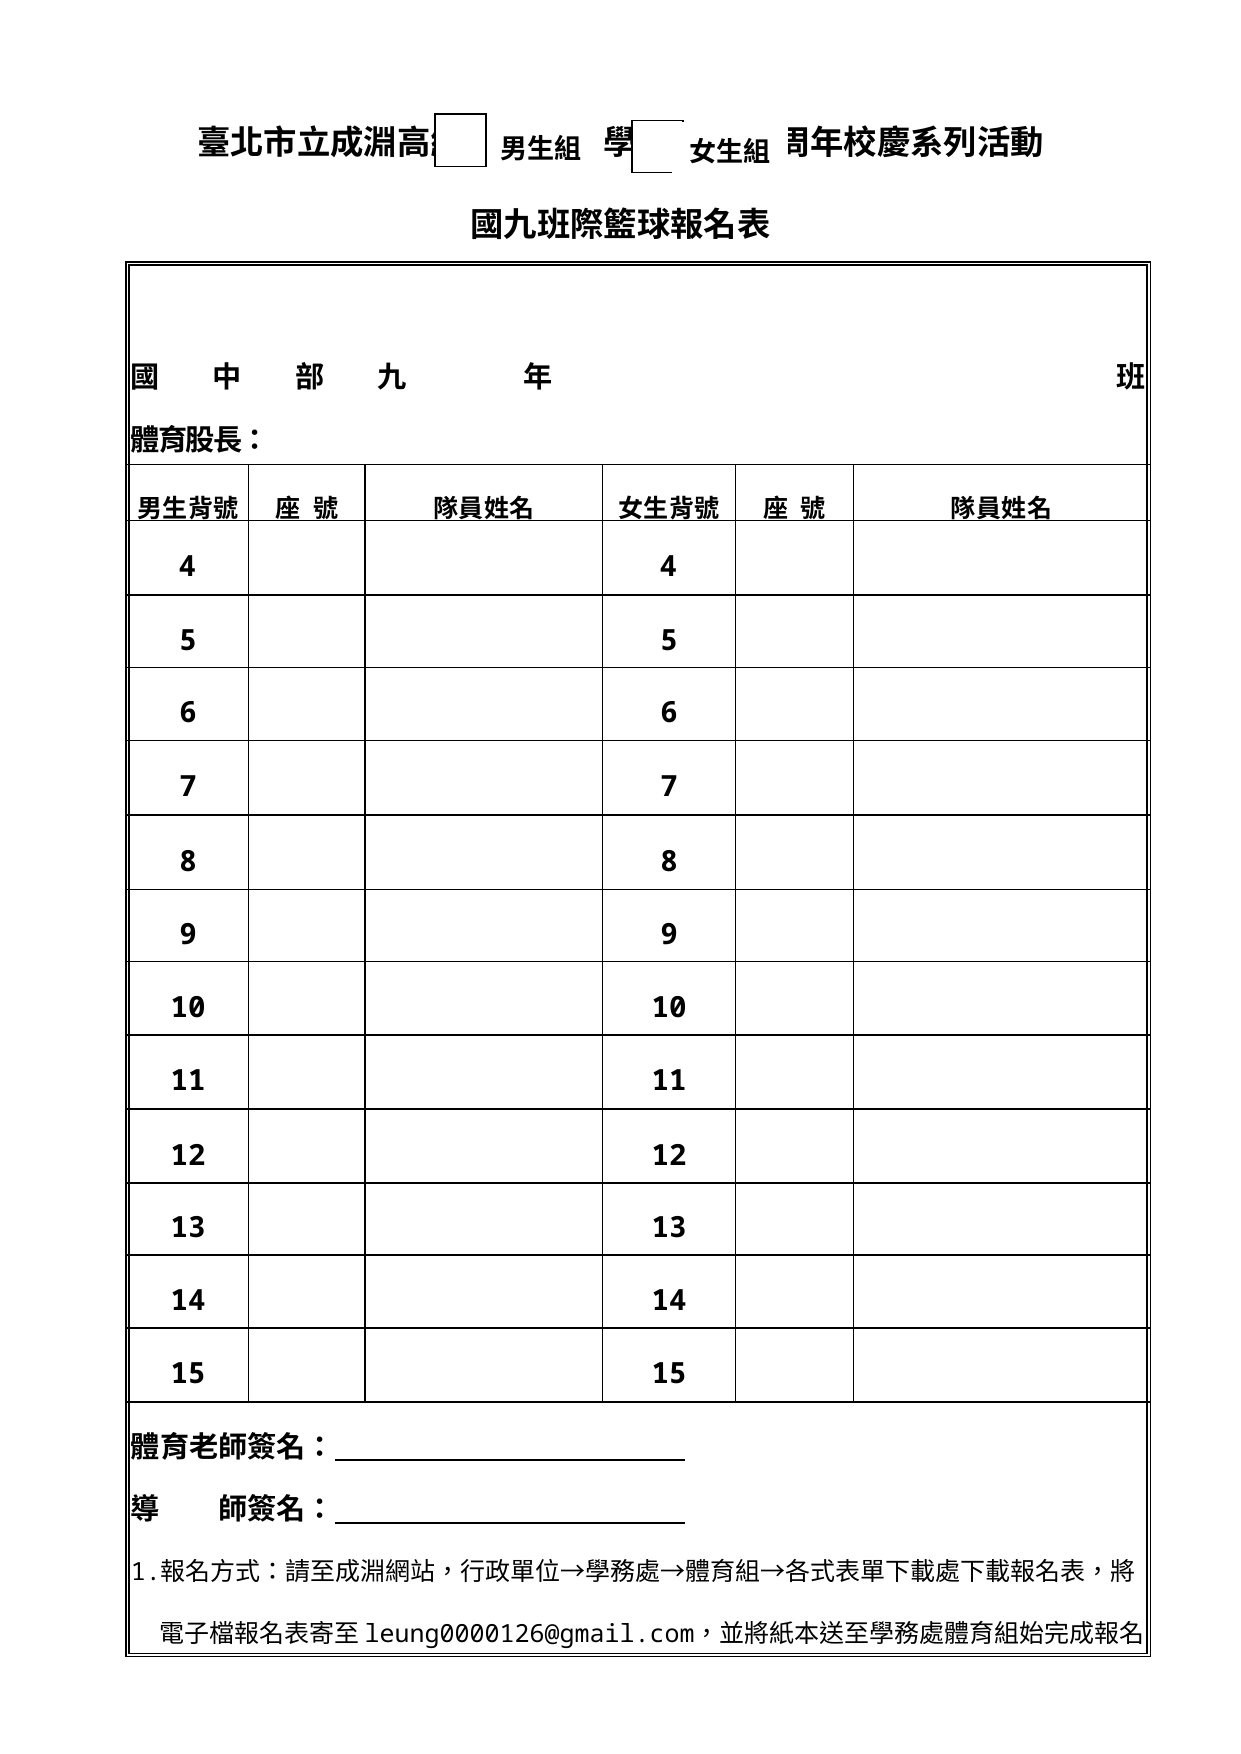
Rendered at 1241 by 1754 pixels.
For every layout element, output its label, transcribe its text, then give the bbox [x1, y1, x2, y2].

table_cell 9 [130, 890, 248, 961]
table_cell 10 [603, 962, 735, 1034]
table_cell [366, 596, 602, 666]
text 臺北市立成淵高級中學105學年度121周年校慶系列活動 [112, 99, 1128, 161]
table_cell [854, 1184, 1146, 1254]
table_cell [736, 1184, 853, 1254]
table_cell [736, 1256, 853, 1327]
text 國九班際籃球報名表 [112, 180, 1128, 242]
table_cell 11 [603, 1036, 735, 1108]
table_cell [366, 1329, 602, 1401]
table_cell [854, 1110, 1146, 1182]
table_cell [249, 1184, 364, 1254]
table_cell 體育老師簽名： 導 師簽名： 1.報名方式：請至成淵網站，行政單位→學務處→體育組→各式表單下載處下載報名表，將電子檔報名表寄至leung0000126@gmail.com，並將紙本送至學務處體育組始完成報名 [130, 1403, 1146, 1653]
table_cell [366, 1256, 602, 1327]
table_cell 12 [130, 1110, 248, 1182]
table_cell 6 [130, 668, 248, 740]
table_cell [854, 521, 1146, 594]
table_cell [366, 521, 602, 594]
table_cell [854, 668, 1146, 740]
table_cell 4 [130, 521, 248, 594]
table_cell 9 [603, 890, 735, 961]
table_header 國中部九 年 班 體育股長： [130, 266, 1146, 464]
table_header 國中部九 年 班 體育股長： [672, 122, 788, 179]
table_cell [736, 521, 853, 594]
table_cell [366, 1184, 602, 1254]
table_cell [854, 596, 1146, 666]
table_cell 5 [603, 596, 735, 666]
table_cell 4 [603, 521, 735, 594]
table_cell [249, 596, 364, 666]
table_cell 14 [130, 1256, 248, 1327]
table_cell [366, 816, 602, 888]
table_cell [854, 962, 1146, 1034]
table_cell [736, 962, 853, 1034]
table_cell [249, 816, 364, 888]
table_cell [736, 1110, 853, 1182]
table_cell 10 [130, 962, 248, 1034]
table_cell [854, 741, 1146, 814]
table_cell 座 號 [249, 465, 364, 519]
table_cell 男生背號 [130, 465, 248, 519]
table_cell 6 [603, 668, 735, 740]
table_cell 7 [130, 741, 248, 814]
table_cell [736, 596, 853, 666]
table_cell [736, 668, 853, 740]
table_cell 座 號 [736, 465, 853, 519]
table_cell [249, 1329, 364, 1401]
table_cell [366, 1110, 602, 1182]
table_cell 7 [603, 741, 735, 814]
table_cell 14 [603, 1256, 735, 1327]
table_cell [854, 890, 1146, 961]
table_cell [854, 816, 1146, 888]
table_cell [249, 1256, 364, 1327]
table_cell [249, 962, 364, 1034]
table_cell [854, 1036, 1146, 1108]
table_cell 5 [130, 596, 248, 666]
table_cell [366, 962, 602, 1034]
table_cell [366, 741, 602, 814]
table_cell 8 [603, 816, 735, 888]
table_cell [249, 668, 364, 740]
table_cell 13 [603, 1184, 735, 1254]
table_cell [736, 816, 853, 888]
table_cell [366, 890, 602, 961]
table_cell 8 [130, 816, 248, 888]
table_cell [249, 890, 364, 961]
table_header 國中部九 年 班 體育股長： [485, 119, 597, 175]
table_cell [736, 1036, 853, 1108]
table_cell [366, 1036, 602, 1108]
table_cell 15 [603, 1329, 735, 1401]
table_cell [249, 521, 364, 594]
table_cell [854, 1329, 1146, 1401]
table_cell 11 [130, 1036, 248, 1108]
table_cell 隊員姓名 [366, 465, 602, 519]
table_cell [854, 1256, 1146, 1327]
table_cell [736, 741, 853, 814]
table_cell 隊員姓名 [854, 465, 1146, 519]
table_cell [249, 1110, 364, 1182]
table_cell [736, 1329, 853, 1401]
table_cell [249, 1036, 364, 1108]
table_cell [249, 741, 364, 814]
table_cell 女生背號 [603, 465, 735, 519]
table_cell [736, 890, 853, 961]
table_cell [366, 668, 602, 740]
table_cell 12 [603, 1110, 735, 1182]
table_cell 13 [130, 1184, 248, 1254]
table_cell 15 [130, 1329, 248, 1401]
